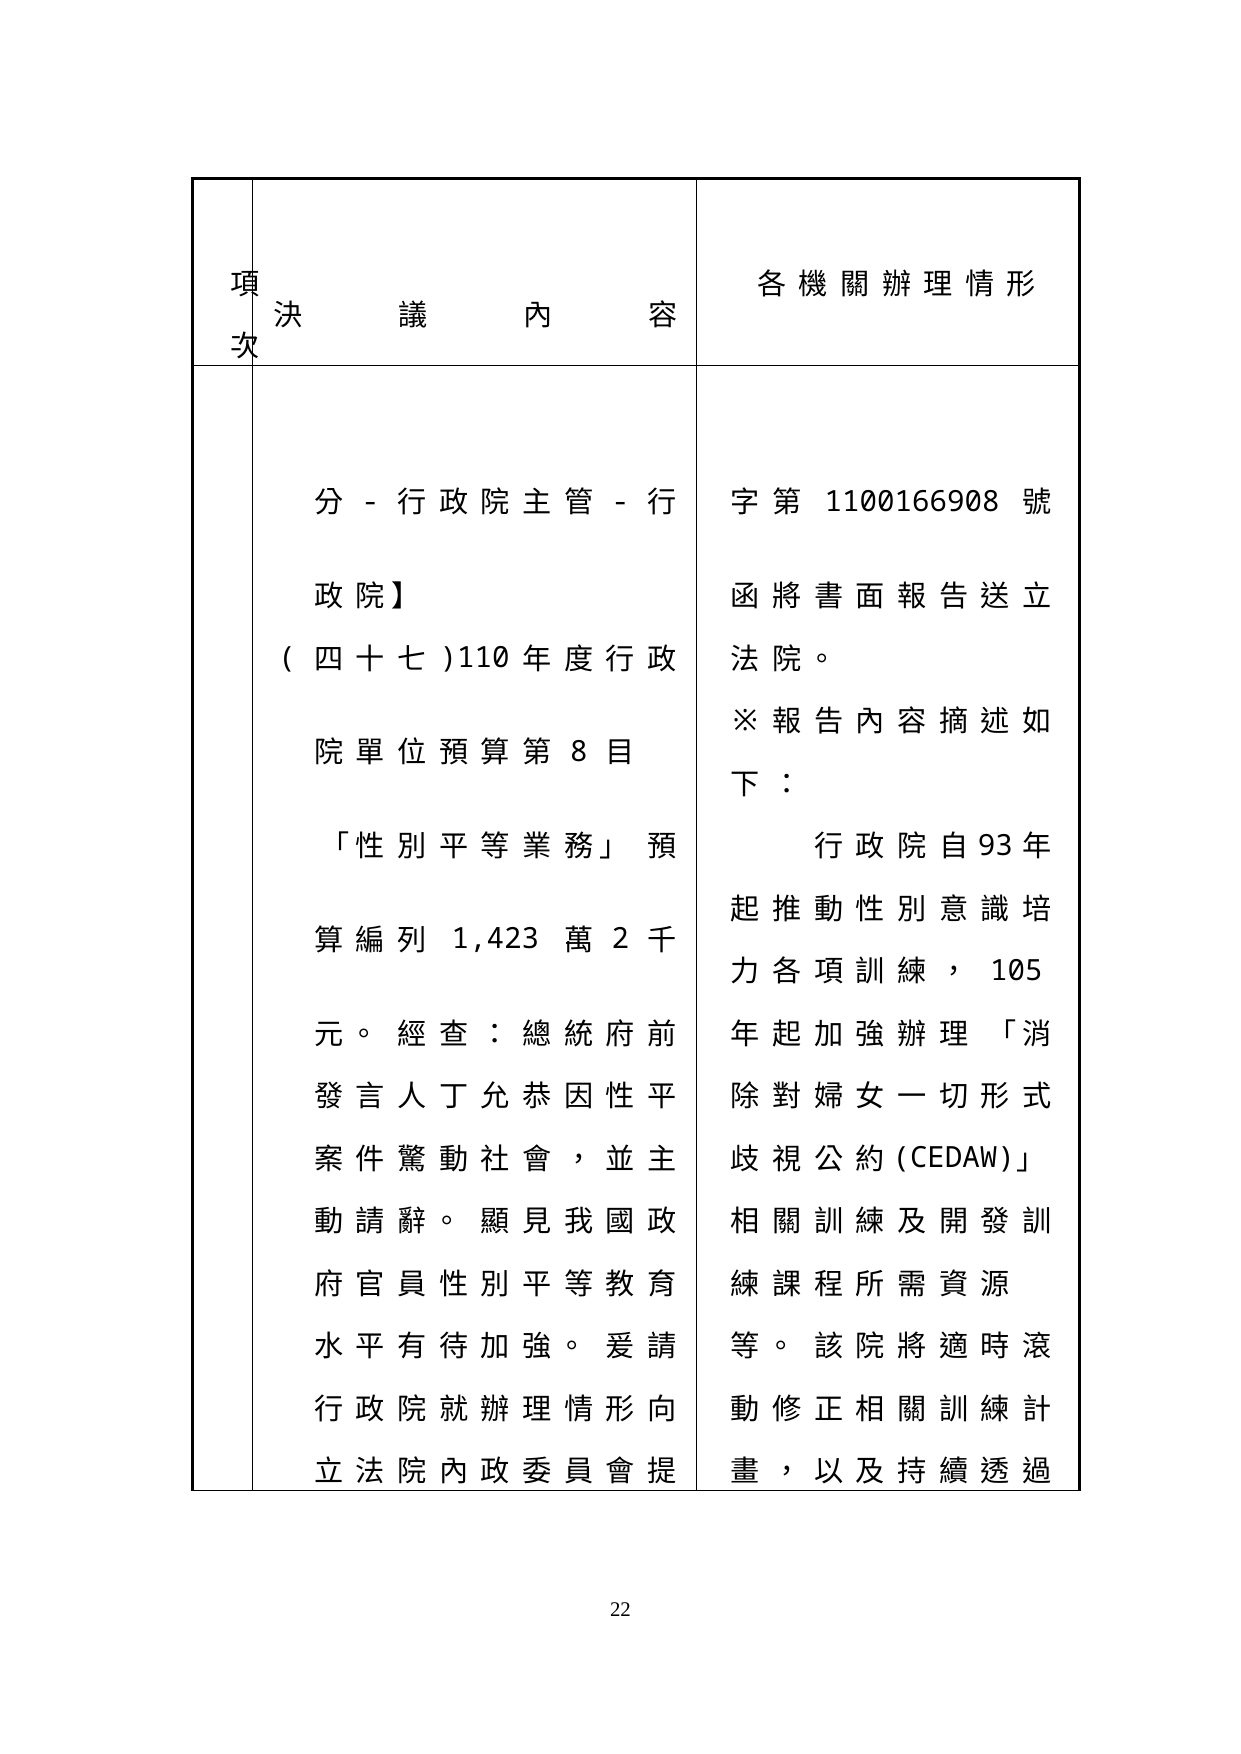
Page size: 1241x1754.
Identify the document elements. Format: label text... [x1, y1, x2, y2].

table_header 決 議 內 容 [253, 180, 696, 365]
table_header 各機關辦理情形 [697, 180, 1078, 365]
table_cell 字第1100166908號函將書面報告送立法院。 ※報告內容摘述如下： 行政院自93年起推動性別意識培力各項訓練，105年起加強辦理「消除對婦女一切形式歧視公約(CEDAW)」相關訓練及開發訓練課程所需資源等。該院將適時滾動修正相關訓練計畫，以及持續透過 [697, 366, 1078, 1490]
table_cell 【內政委員會-歲出部分-行政院主管-行政院】 (四十七)110年度行政院單位預算第8目「性別平等業務」預算編列1,423萬2千元。經查：總統府前發言人丁允恭因性平案件驚動社會，並主動請辭。顯見我國政府官員性別平等教育水平有待加強。爰請行政院就辦理情形向立法院內政委員會提出書面報告。 [253, 366, 696, 1490]
table_header 項次 [194, 180, 252, 365]
table_cell 5. [194, 366, 252, 1490]
